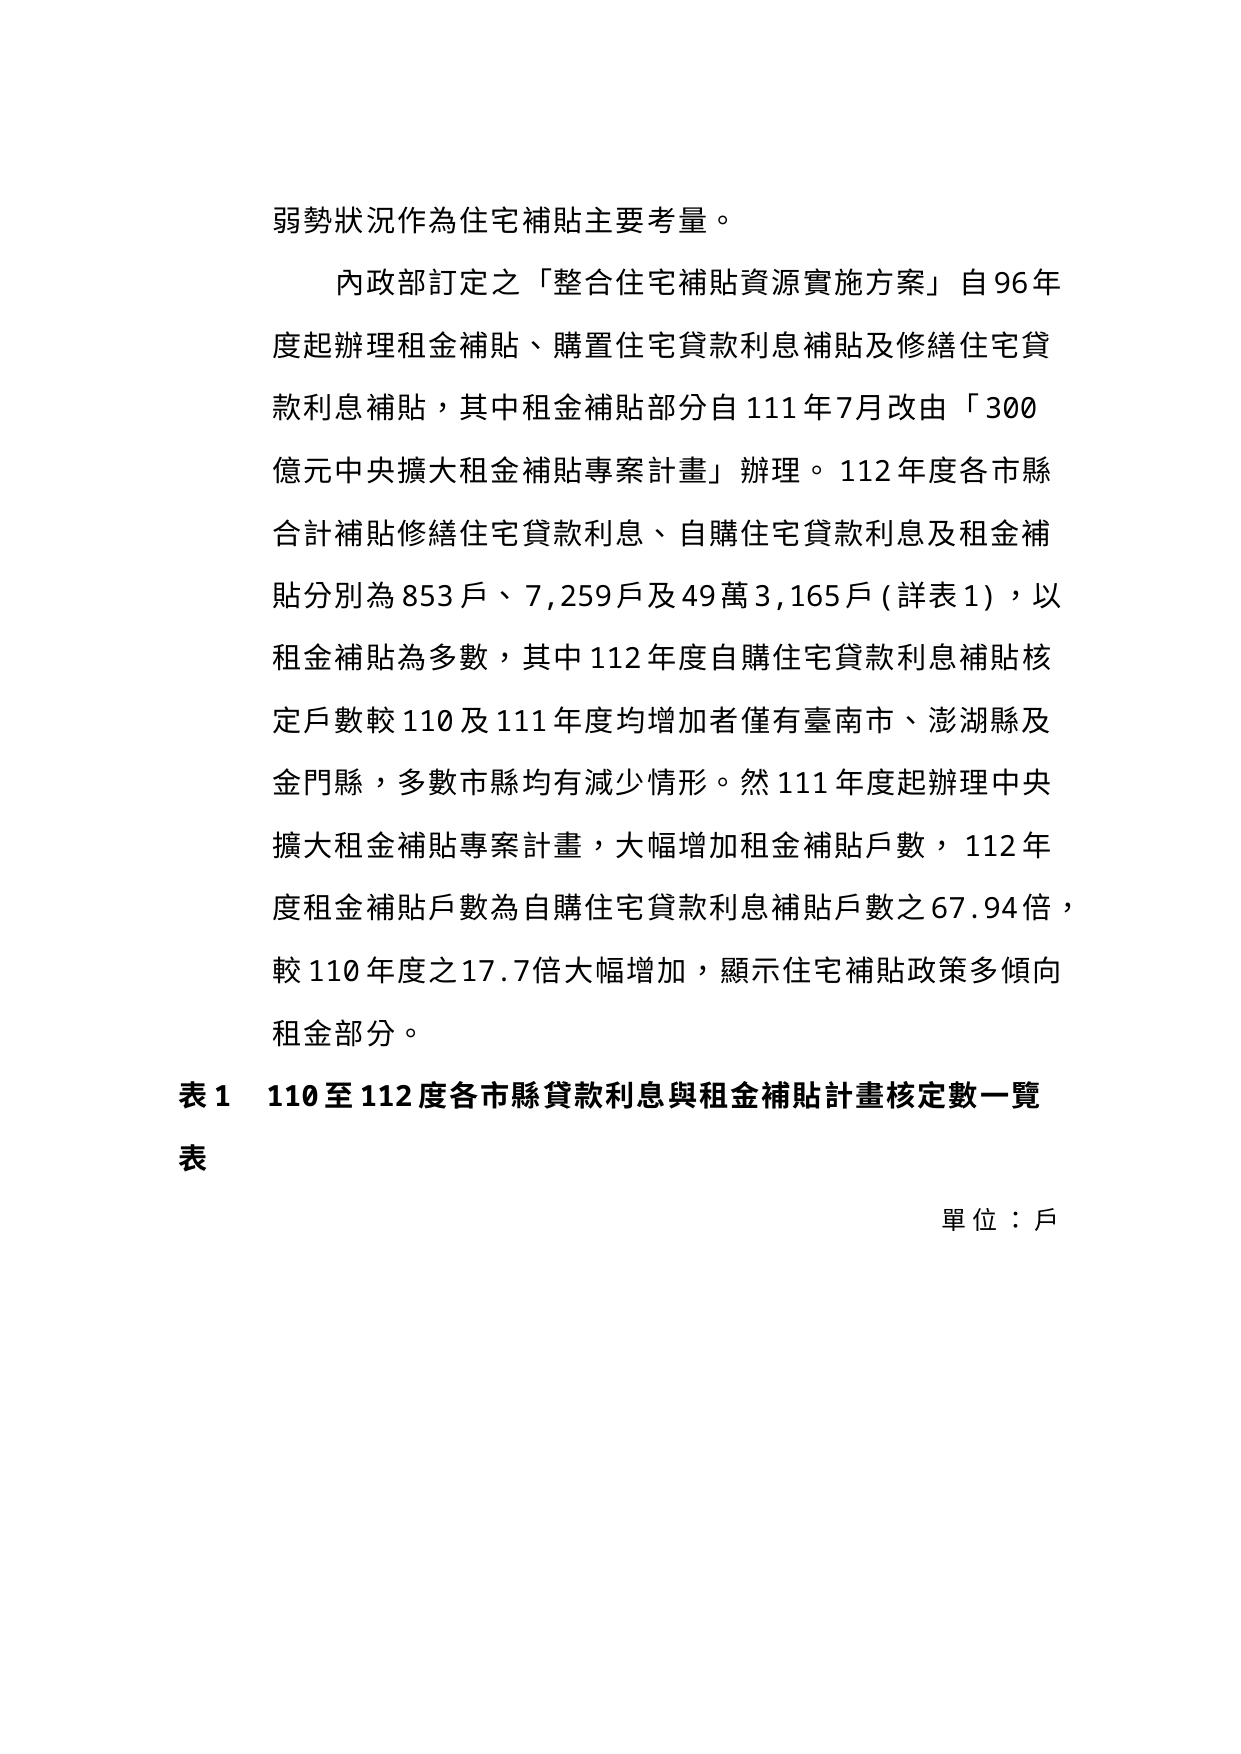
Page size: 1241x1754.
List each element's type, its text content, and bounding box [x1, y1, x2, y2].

text 為因應人口成長與高齡化、少子化、都會開發與集居、資金流動與管制，及經濟發展與分配等現況或趨勢，內政部於104年9月訂定「整體住宅政策」，對無力購置自有住宅者，提供租金補貼；對有購屋能力之無自有住宅並辦理貸款者，提供自購住宅貸款利息補貼；對有老舊住宅待修繕者，提供修繕住宅貸款利息補貼，並以不同所得水準、身心機能、性別、年齡、家戶組成、族群文化之國民，均擁有適宜且有尊嚴之居住環境為目標，採國民家庭所得及弱勢狀況作為住宅補貼主要考量。 [266, 177, 1063, 240]
text 單位：戶 [177, 1177, 1063, 1240]
text 表1 110至112度各市縣貸款利息與租金補貼計畫核定數一覽表 [177, 1052, 1063, 1177]
text 內政部訂定之「整合住宅補貼資源實施方案」自96年度起辦理租金補貼、購置住宅貸款利息補貼及修繕住宅貸款利息補貼，其中租金補貼部分自111年7月改由「300億元中央擴大租金補貼專案計畫」辦理。112年度各市縣合計補貼修繕住宅貸款利息、自購住宅貸款利息及租金補貼分別為853戶、7,259戶及49萬3,165戶(詳表1)，以租金補貼為多數，其中112年度自購住宅貸款利息補貼核定戶數較110及111年度均增加者僅有臺南市、澎湖縣及金門縣，多數市縣均有減少情形。然111年度起辦理中央擴大租金補貼專案計畫，大幅增加租金補貼戶數，112年度租金補貼戶數為自購住宅貸款利息補貼戶數之67.94倍，較110年度之17.7倍大幅增加，顯示住宅補貼政策多傾向租金部分。 [266, 240, 1063, 1052]
